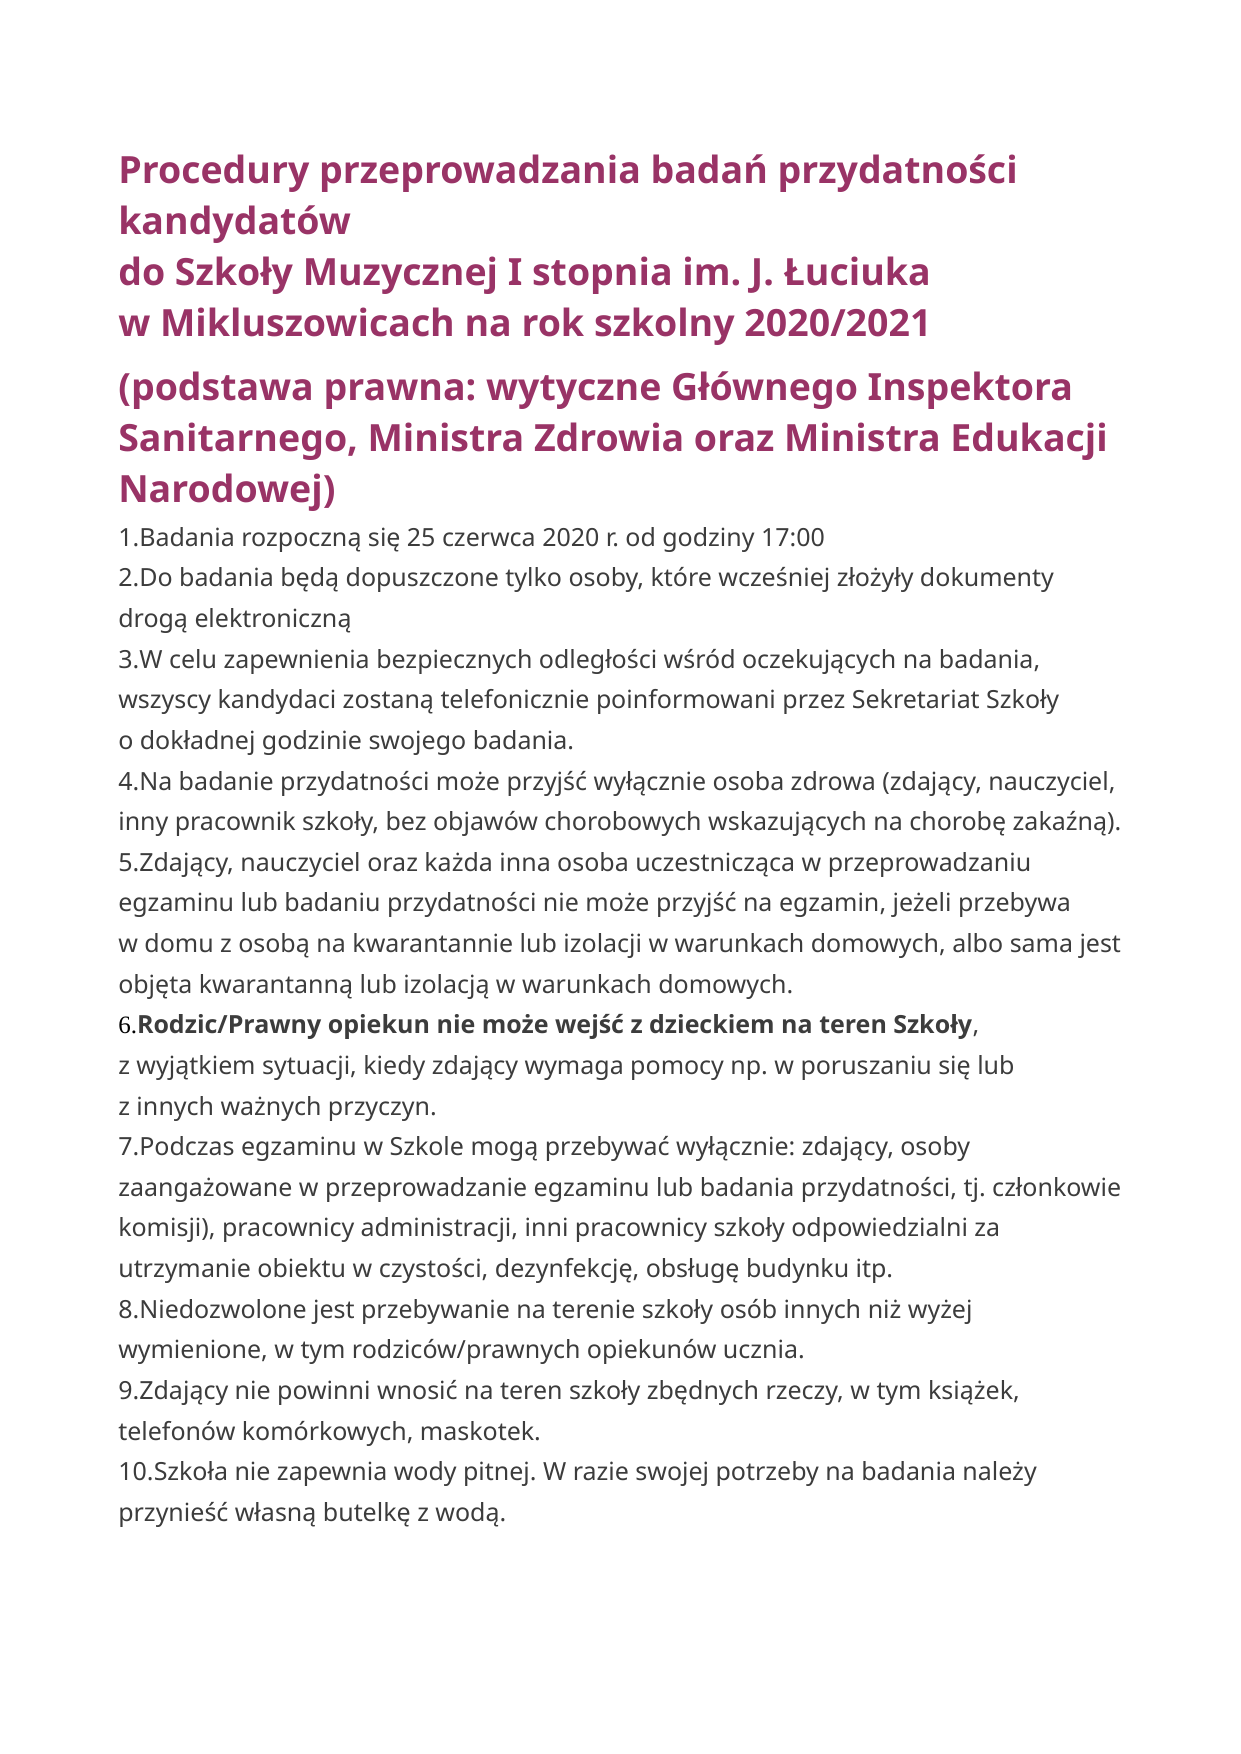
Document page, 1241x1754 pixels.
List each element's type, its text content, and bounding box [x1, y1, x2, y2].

list Do badania będą dopuszczone tylko osoby, które wcześniej złożyły dokumenty drogą elektroniczną [118, 553, 1122, 635]
list Badania rozpoczną się 25 czerwca 2020 r. od godziny 17:00 [118, 513, 1122, 553]
subtitle (podstawa prawna: wytyczne Głównego Inspektora Sanitarnego, Ministra Zdrowia oraz Ministra Edukacji Narodowej) [118, 360, 1122, 513]
list Rodzic/Prawny opiekun nie może wejść z dzieckiem na teren Szkoły, z wyjątkiem sytuacji, kiedy zdający wymaga pomocy np. w poruszaniu się lub z innych ważnych przyczyn. [118, 1000, 1122, 1122]
list Zdający nie powinni wnosić na teren szkoły zbędnych rzeczy, w tym książek, telefonów komórkowych, maskotek. [118, 1366, 1122, 1447]
list W celu zapewnienia bezpiecznych odległości wśród oczekujących na badania, wszyscy kandydaci zostaną telefonicznie poinformowani przez Sekretariat Szkoły o dokładnej godzinie swojego badania. [118, 635, 1122, 757]
list Zdający, nauczyciel oraz każda inna osoba uczestnicząca w przeprowadzaniu egzaminu lub badaniu przydatności nie może przyjść na egzamin, jeżeli przebywa w domu z osobą na kwarantannie lub izolacji w warunkach domowych, albo sama jest objęta kwarantanną lub izolacją w warunkach domowych. [118, 838, 1122, 1000]
list Niedozwolone jest przebywanie na terenie szkoły osób innych niż wyżej wymienione, w tym rodziców/prawnych opiekunów ucznia. [118, 1285, 1122, 1366]
list Szkoła nie zapewnia wody pitnej. W razie swojej potrzeby na badania należy przynieść własną butelkę z wodą. [118, 1447, 1122, 1528]
list Na badanie przydatności może przyjść wyłącznie osoba zdrowa (zdający, nauczyciel, inny pracownik szkoły, bez objawów chorobowych wskazujących na chorobę zakaźną). [118, 757, 1122, 838]
subtitle Procedury przeprowadzania badań przydatności kandydatów do Szkoły Muzycznej I stopnia im. J. Łuciuka w Mikluszowicach na rok szkolny 2020/2021 [118, 143, 1122, 347]
list Podczas egzaminu w Szkole mogą przebywać wyłącznie: zdający, osoby zaangażowane w przeprowadzanie egzaminu lub badania przydatności, tj. członkowie komisji), pracownicy administracji, inni pracownicy szkoły odpowiedzialni za utrzymanie obiektu w czystości, dezynfekcję, obsługę budynku itp. [118, 1122, 1122, 1285]
